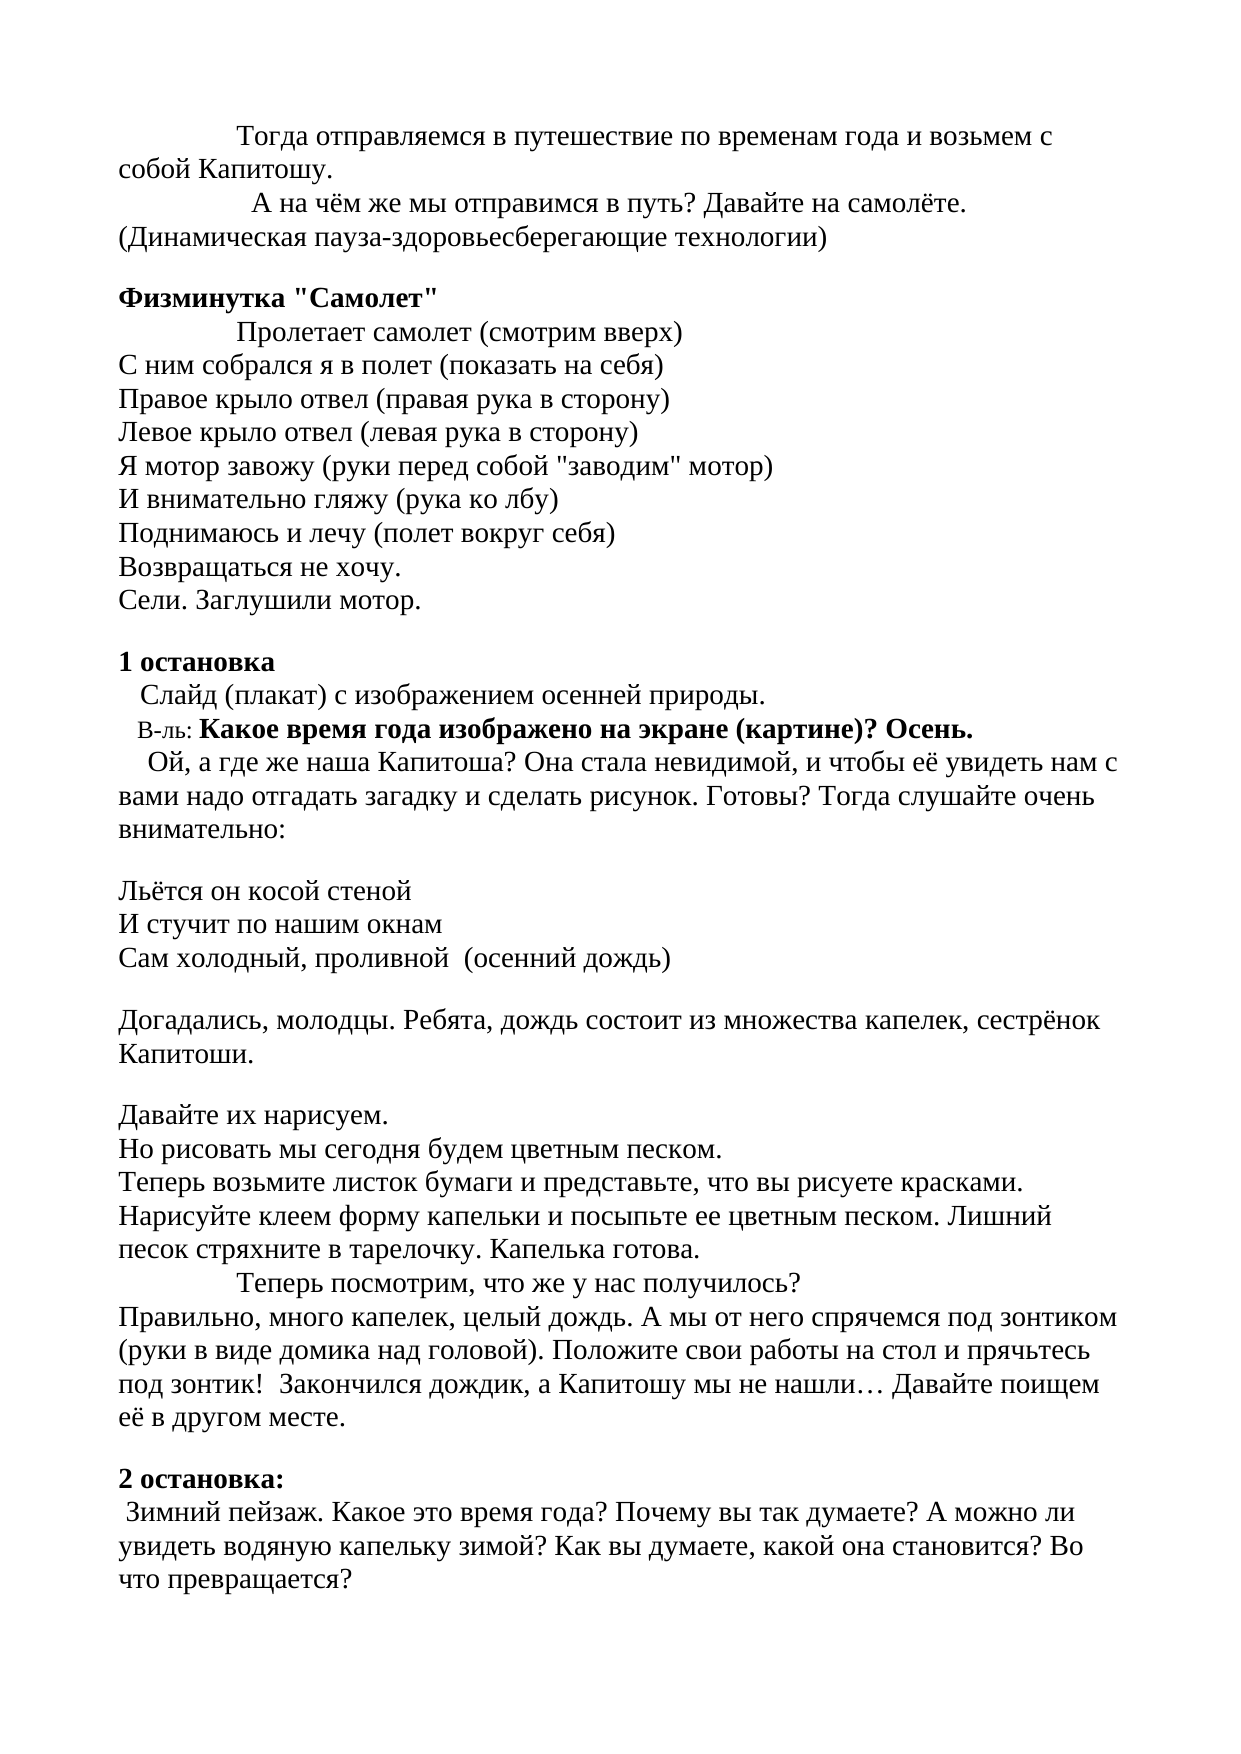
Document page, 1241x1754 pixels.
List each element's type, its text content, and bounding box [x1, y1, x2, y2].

text Ой, а где же наша Капитоша? Она стала невидимой, и чтобы её увидеть нам с вами надо отгадать загадку и сделать рисунок. Готовы? Тогда слушайте очень внимательно: [118, 744, 1122, 845]
text Сели. Заглушили мотор. [118, 582, 1122, 616]
text Пролетает самолет (смотрим вверх) [118, 314, 1122, 347]
text (Динамическая пауза-здоровьесберегающие технологии) [118, 219, 1122, 252]
text 1 остановка [118, 644, 1122, 677]
text Давайте их нарисуем. [118, 1097, 1122, 1131]
text Слайд (плакат) с изображением осенней природы. [118, 677, 1122, 711]
text И стучит по нашим окнам [118, 907, 1122, 940]
text Догадались, молодцы. Ребята, дождь состоит из множества капелек, сестрёнок Капитоши. [118, 1002, 1122, 1069]
text Правильно, много капелек, целый дождь. А мы от него спрячемся под зонтиком (руки в виде домика над головой). Положите свои работы на стол и прячьтесь под зонтик! Закончился дождик, а Капитошу мы не нашли… Давайте поищем её в другом месте. [118, 1299, 1122, 1433]
text Левое крыло отвел (левая рука в сторону) [118, 414, 1122, 448]
text Возвращаться не хочу. [118, 549, 1122, 582]
text Зимний пейзаж. Какое это время года? Почему вы так думаете? А можно ли увидеть водяную капельку зимой? Как вы думаете, какой она становится? Во что превращается? [118, 1494, 1122, 1595]
text Правое крыло отвел (правая рука в сторону) [118, 381, 1122, 414]
text Тогда отправляемся в путешествие по временам года и возьмем с собой Капитошу. [118, 118, 1122, 185]
text Льётся он косой стеной [118, 873, 1122, 907]
text Поднимаюсь и лечу (полет вокруг себя) [118, 515, 1122, 549]
text Физминутка "Самолет" [118, 280, 1122, 314]
text Я мотор завожу (руки перед собой "заводим" мотор) [118, 448, 1122, 482]
text С ним собрался я в полет (показать на себя) [118, 347, 1122, 381]
text Сам холодный, проливной (осенний дождь) [118, 940, 1122, 974]
text 2 остановка: [118, 1461, 1122, 1494]
text В-ль: Какое время года изображено на экране (картине)? Осень. [118, 711, 1122, 744]
text Но рисовать мы сегодня будем цветным песком. [118, 1131, 1122, 1164]
text А на чём же мы отправимся в путь? Давайте на самолёте. [118, 185, 1122, 219]
text Теперь посмотрим, что же у нас получилось? [118, 1265, 1122, 1299]
text И внимательно гляжу (рука ко лбу) [118, 482, 1122, 515]
text Теперь возьмите листок бумаги и представьте, что вы рисуете красками. Нарисуйте клеем форму капельки и посыпьте ее цветным песком. Лишний песок стряхните в тарелочку. Капелька готова. [118, 1164, 1122, 1265]
